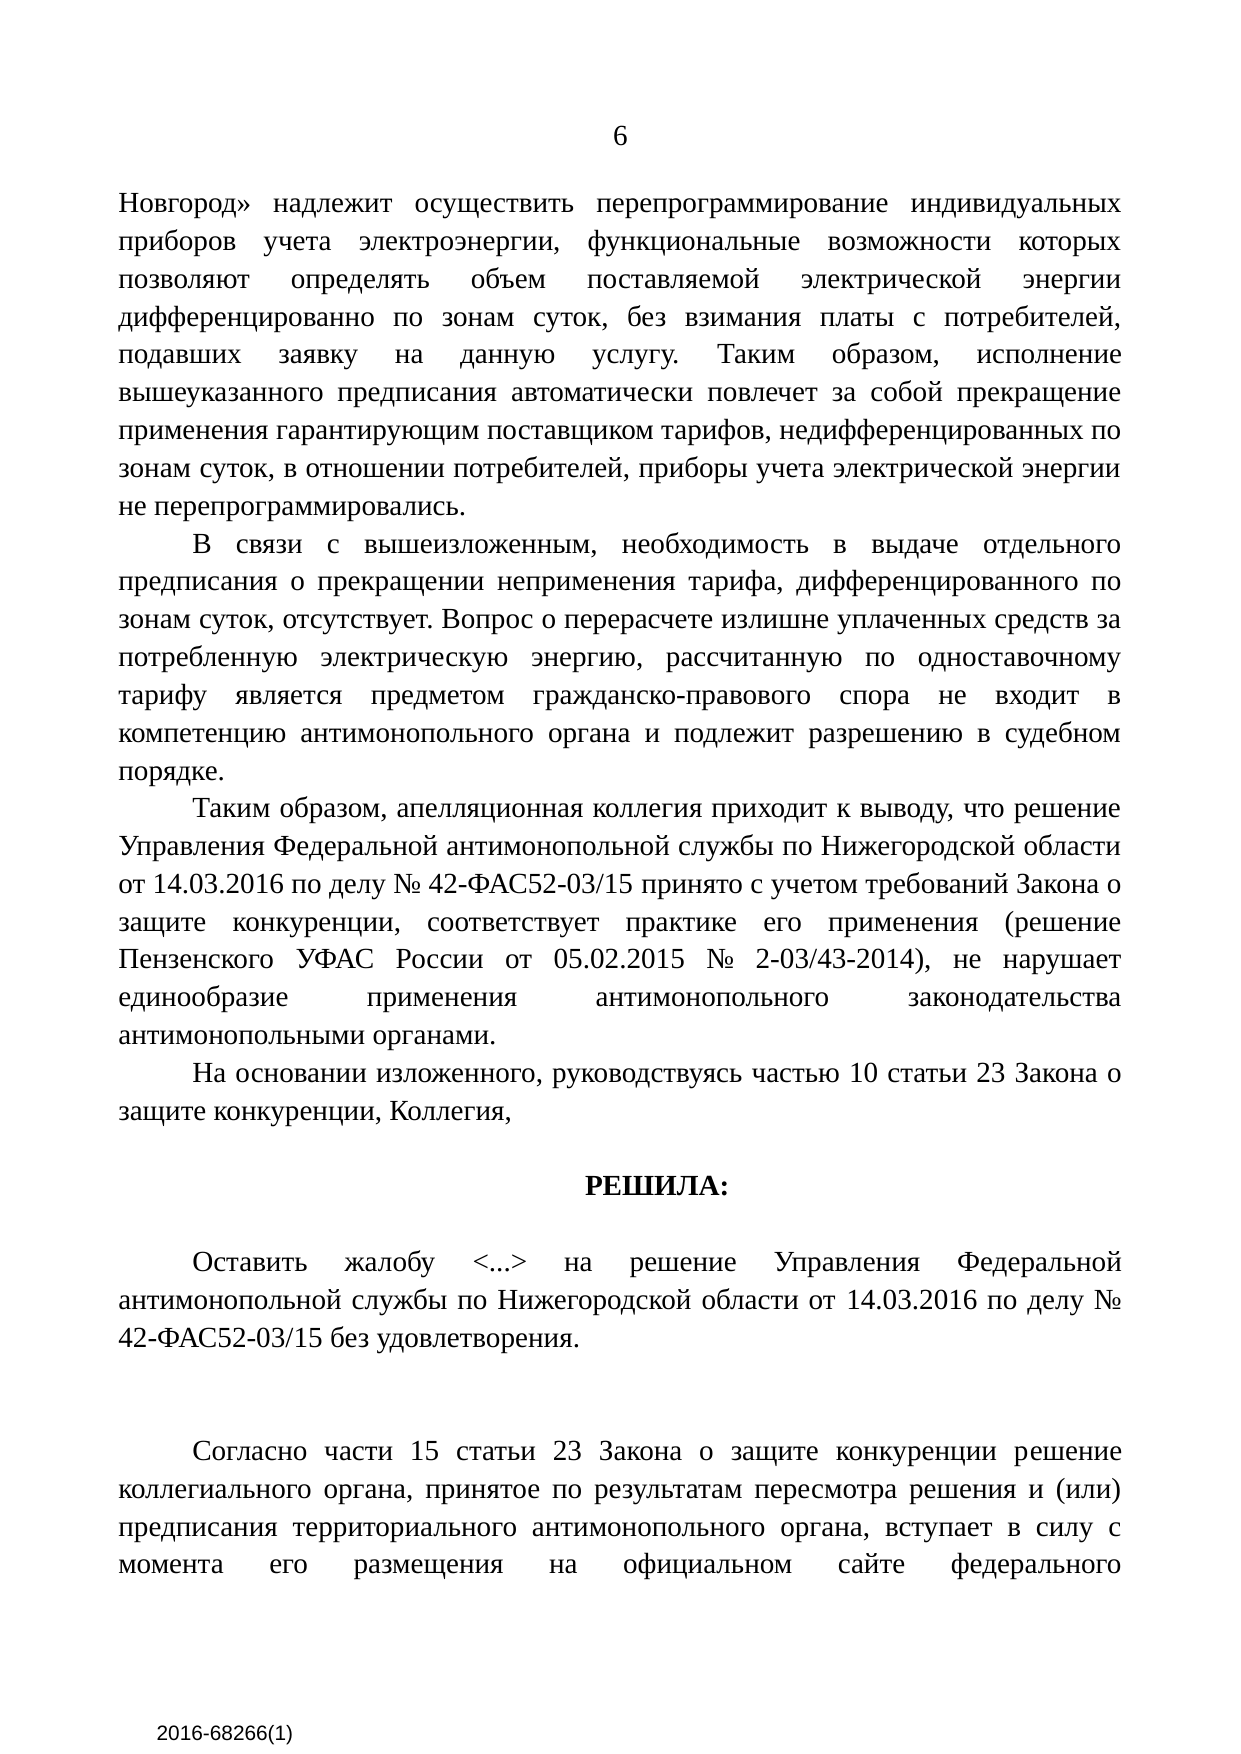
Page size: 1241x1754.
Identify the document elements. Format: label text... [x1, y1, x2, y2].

text На основании изложенного, руководствуясь частью 10 статьи 23 Закона о защите конкуренции, Коллегия, [118, 1051, 1122, 1126]
text РЕШИЛА: [118, 1164, 1122, 1202]
text Оставить жалобу <...> на решение Управления Федеральной антимонопольной службы по Нижегородской области от 14.03.2016 по делу № 42-ФАС52-03/15 без удовлетворения. [118, 1240, 1122, 1353]
text Согласно части 15 статьи 23 Закона о защите конкуренции решение коллегиального органа, принятое по результатам пересмотра решения и (или) предписания территориального антимонопольного органа, вступает в силу с момента его размещения на официальном сайте федерального [118, 1429, 1122, 1580]
text В связи с вышеизложенным, необходимость в выдаче отдельного предписания о прекращении неприменения тарифа, дифференцированного по зонам суток, отсутствует. Вопрос о перерасчете излишне уплаченных средств за потребленную электрическую энергию, рассчитанную по одноставочному тарифу является предметом гражданско-правового спора не входит в компетенцию антимонопольного органа и подлежит разрешению в судебном порядке. [118, 521, 1122, 786]
text Таким образом, апелляционная коллегия приходит к выводу, что решение Управления Федеральной антимонопольной службы по Нижегородской области от 14.03.2016 по делу № 42-ФАС52-03/15 принято с учетом требований Закона о защите конкуренции, соответствует практике его применения (решение Пензенского УФАС России от 05.02.2015 № 2-03/43-2014), не нарушает единообразие применения антимонопольного законодательства антимонопольными органами. [118, 786, 1122, 1051]
text Новгород» надлежит осуществить перепрограммирование индивидуальных приборов учета электроэнергии, функциональные возможности которых позволяют определять объем поставляемой электрической энергии дифференцированно по зонам суток, без взимания платы с потребителей, подавших заявку на данную услугу. Таким образом, исполнение вышеуказанного предписания автоматически повлечет за собой прекращение применения гарантирующим поставщиком тарифов, недифференцированных по зонам суток, в отношении потребителей, приборы учета электрической энергии не перепрограммировались. [118, 181, 1122, 521]
